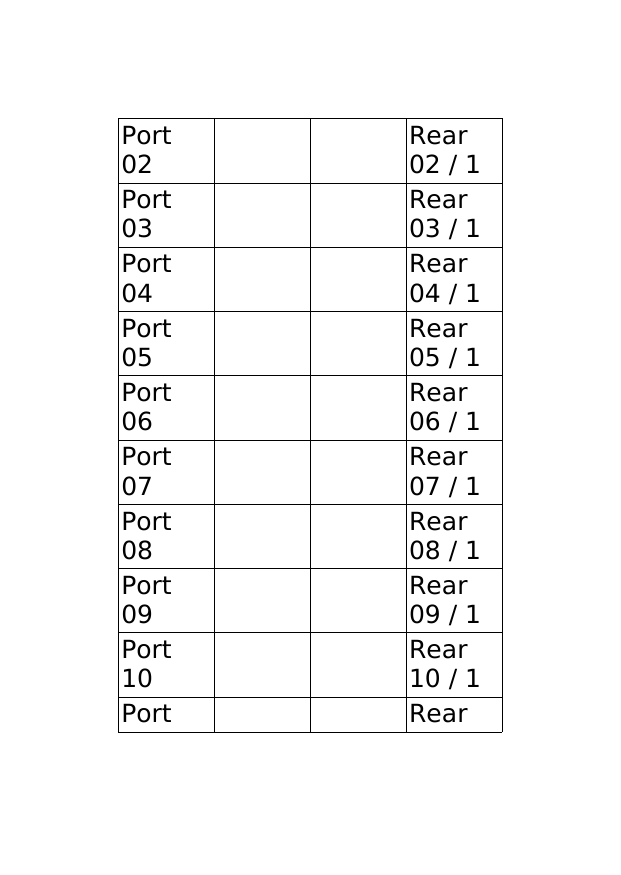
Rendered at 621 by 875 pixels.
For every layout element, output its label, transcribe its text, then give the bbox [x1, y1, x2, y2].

table_cell Rear 06 / 1 [407, 376, 502, 439]
table_cell Rear [407, 698, 502, 732]
table_cell [311, 698, 406, 732]
table_cell Port 03 [119, 184, 214, 247]
table_cell [311, 633, 406, 697]
table_cell Rear 10 / 1 [407, 633, 502, 697]
table_cell [311, 312, 406, 375]
table_cell [311, 441, 406, 504]
table_cell Rear 04 / 1 [407, 248, 502, 311]
table_cell Rear 05 / 1 [407, 312, 502, 375]
table_cell [215, 184, 310, 247]
table_cell [311, 184, 406, 247]
table_cell Rear 08 / 1 [407, 505, 502, 568]
table_cell [215, 569, 310, 632]
table_cell [311, 248, 406, 311]
table_cell [311, 569, 406, 632]
table_cell [215, 119, 310, 182]
table_cell Port 05 [119, 312, 214, 375]
table_cell Port 08 [119, 505, 214, 568]
table_cell Port 06 [119, 376, 214, 439]
table_cell [311, 376, 406, 439]
table_cell Port 10 [119, 633, 214, 697]
table_cell Port 09 [119, 569, 214, 632]
table_cell Rear 02 / 1 [407, 119, 502, 182]
table_cell [215, 441, 310, 504]
table_cell [215, 633, 310, 697]
table_cell [215, 505, 310, 568]
table_cell [311, 505, 406, 568]
table_cell [215, 248, 310, 311]
table_cell [311, 119, 406, 182]
table_cell [215, 312, 310, 375]
table_cell [215, 698, 310, 732]
table_cell Port 07 [119, 441, 214, 504]
table_cell Port 02 [119, 119, 214, 182]
table_cell Port 04 [119, 248, 214, 311]
table_cell Rear 07 / 1 [407, 441, 502, 504]
table_cell [215, 376, 310, 439]
table_cell Rear 09 / 1 [407, 569, 502, 632]
table_cell Port [119, 698, 214, 732]
table_cell Rear 03 / 1 [407, 184, 502, 247]
